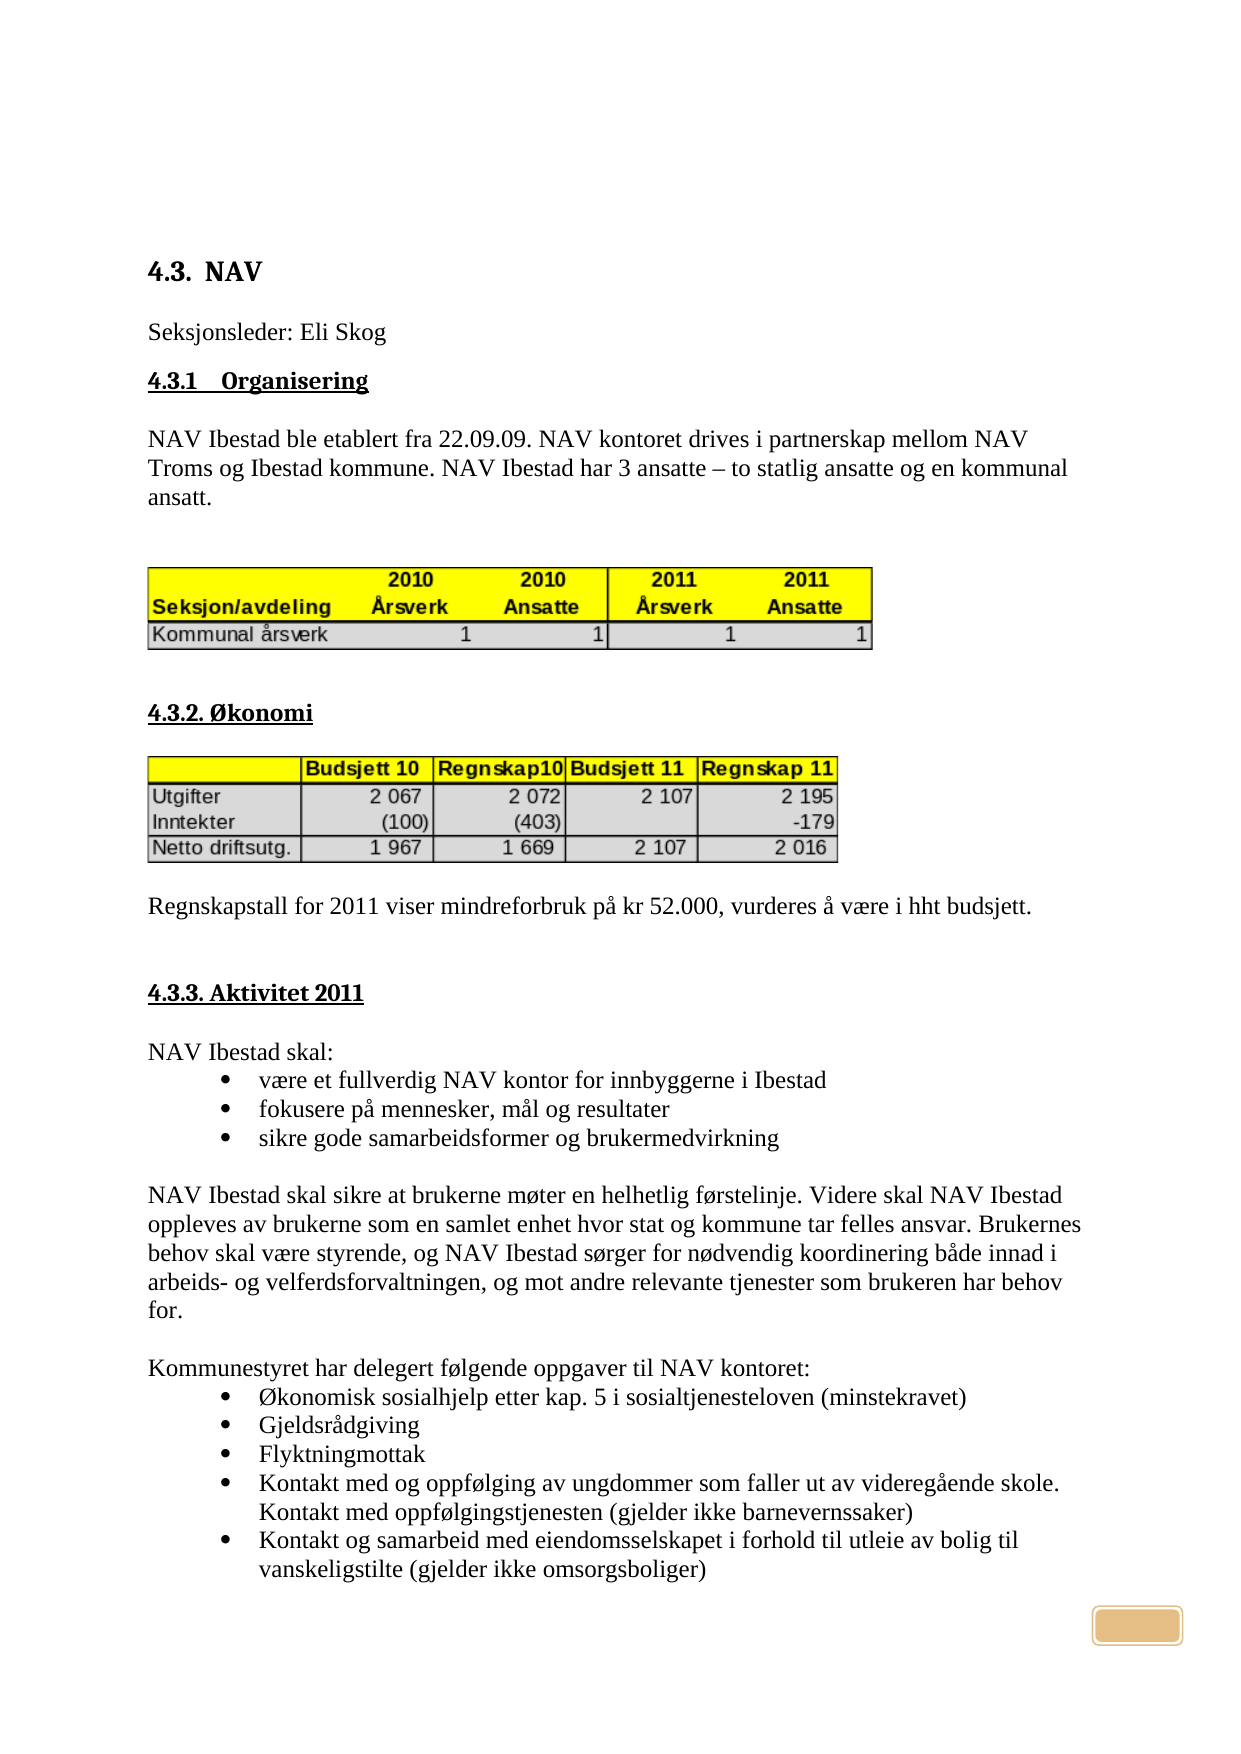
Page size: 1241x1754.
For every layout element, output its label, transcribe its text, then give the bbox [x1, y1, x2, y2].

list Flyktningmottak [221, 1439, 1092, 1468]
text Regnskapstall for 2011 viser mindreforbruk på kr 52.000, vurderes å være i hht budsjett. [148, 891, 1092, 920]
text 4.3. NAV [148, 255, 1092, 288]
text Seksjonsleder: Eli Skog [148, 317, 1092, 346]
list Kontakt med og oppfølging av ungdommer som faller ut av videregående skole. Kontakt med oppfølgingstjenesten (gjelder ikke barnevernssaker) [221, 1468, 1092, 1525]
list være et fullverdig NAV kontor for innbyggerne i Ibestad [221, 1065, 1092, 1094]
list Økonomisk sosialhjelp etter kap. 5 i sosialtjenesteloven (minstekravet) [221, 1382, 1092, 1410]
text NAV Ibestad skal: [148, 1037, 1092, 1065]
list fokusere på mennesker, mål og resultater [221, 1094, 1092, 1123]
list Kontakt og samarbeid med eiendomsselskapet i forhold til utleie av bolig til vanskeligstilte (gjelder ikke omsorgsboliger) [221, 1525, 1092, 1583]
text 4.3.3. Aktivitet 2011 [148, 979, 1092, 1008]
text NAV Ibestad ble etablert fra 22.09.09. NAV kontoret drives i partnerskap mellom NAV Troms og Ibestad kommune. NAV Ibestad har 3 ansatte – to statlig ansatte og en kommunal ansatt. [148, 424, 1092, 510]
text 4.3.2. Økonomi [148, 699, 1092, 727]
text 4.3.1 Organisering [148, 367, 1092, 395]
list sikre gode samarbeidsformer og brukermedvirkning [221, 1123, 1092, 1152]
list Gjeldsrådgiving [221, 1410, 1092, 1439]
text Kommunestyret har delegert følgende oppgaver til NAV kontoret: [148, 1353, 1092, 1382]
text NAV Ibestad skal sikre at brukerne møter en helhetlig førstelinje. Videre skal NAV Ibestad oppleves av brukerne som en samlet enhet hvor stat og kommune tar felles ansvar. Brukernes behov skal være styrende, og NAV Ibestad sørger for nødvendig koordinering både innad i arbeids- og velferdsforvaltningen, og mot andre relevante tjenester som brukeren har behov for. [148, 1180, 1092, 1324]
